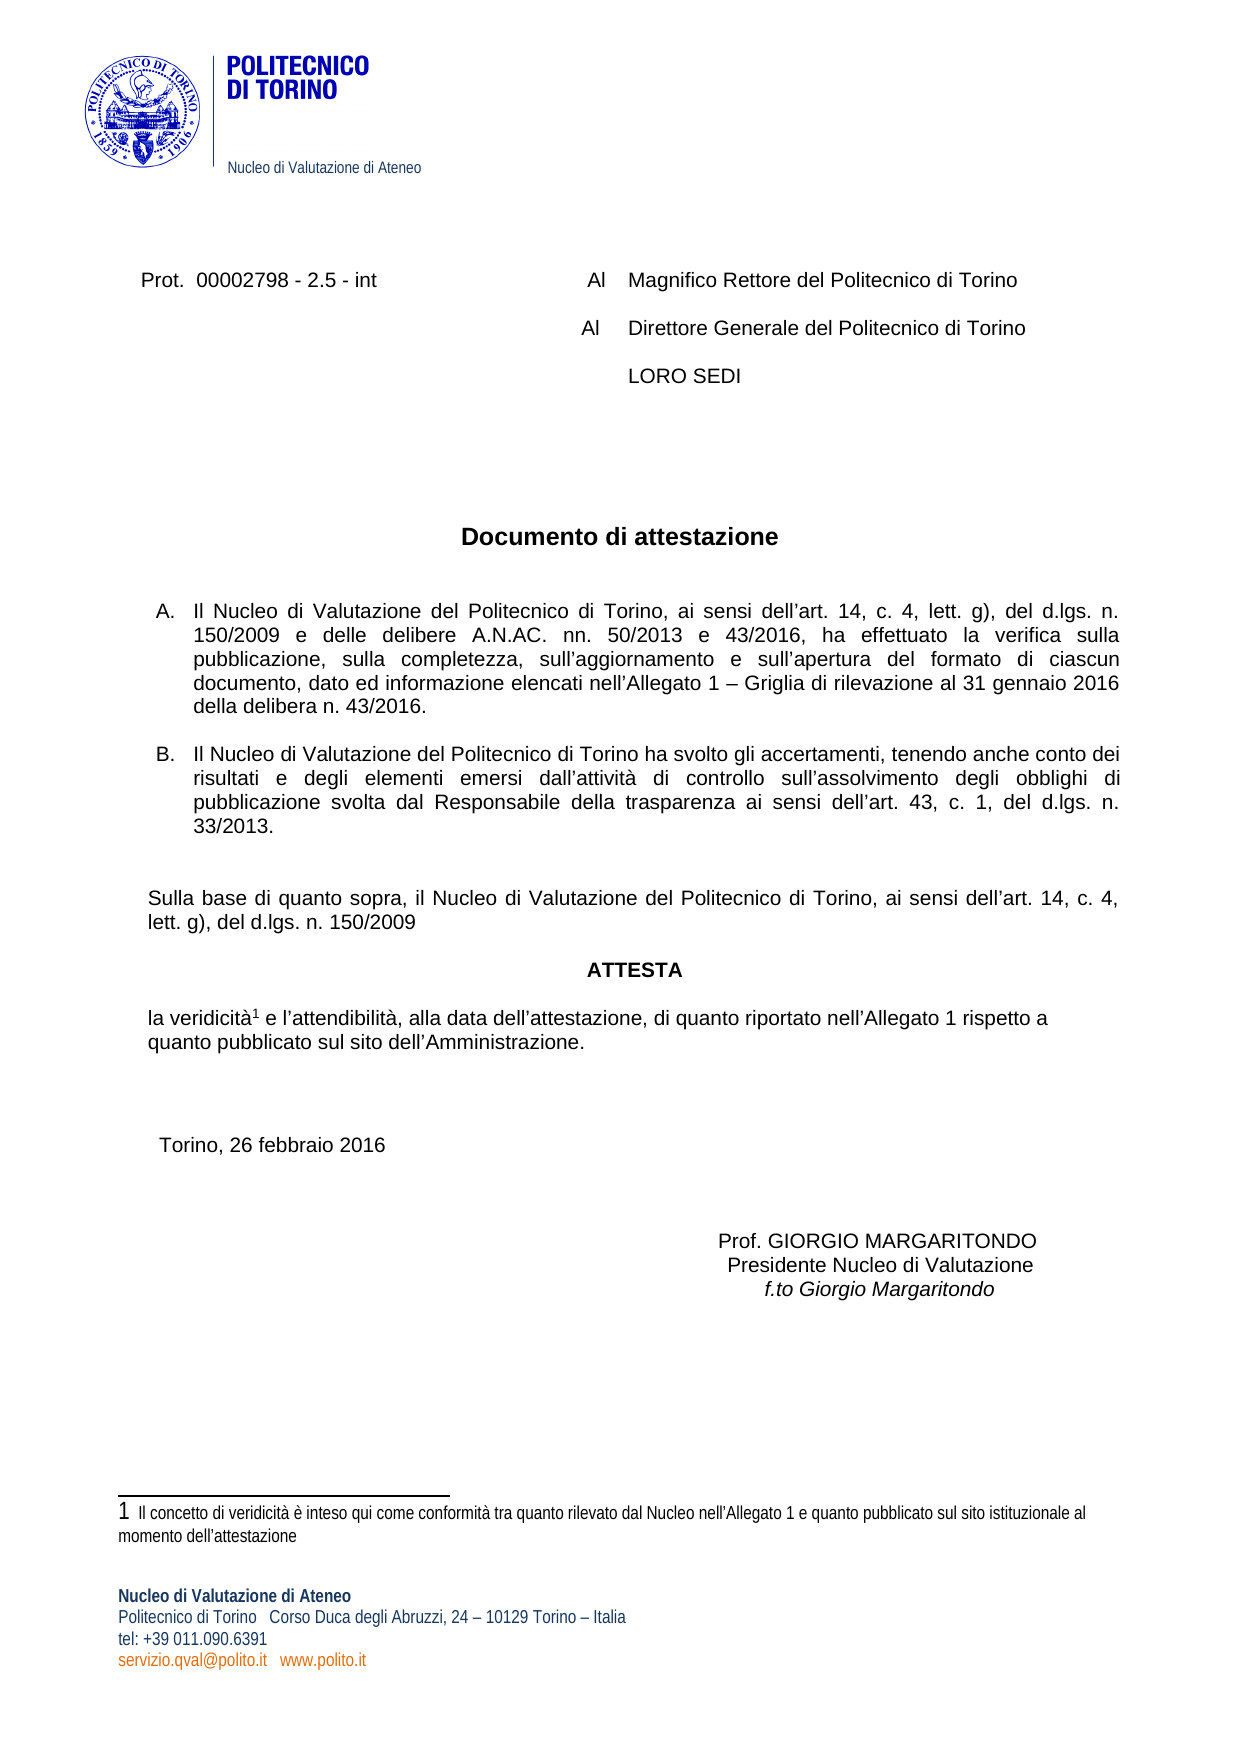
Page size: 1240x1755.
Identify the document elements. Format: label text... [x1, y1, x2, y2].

table_header Prot. 00002798 - 2.5 - int [129, 268, 439, 292]
list Il Nucleo di Valutazione del Politecnico di Torino ha svolto gli accertamenti, tenendo anche conto dei risultati e degli elementi emersi dall’attività di controllo sull’assolvimento degli obblighi di pubblicazione svolta dal Responsabile della trasparenza ai sensi dell’art. 43, c. 1, del d.lgs. n. 33/2013. [156, 742, 1121, 838]
text Documento di attestazione [118, 522, 1121, 551]
text ATTESTA [148, 958, 1121, 982]
text la veridicità e l’attendibilità, alla data dell’attestazione, di quanto riportato nell’Allegato 1 rispetto a [148, 1006, 1121, 1030]
table_header Prof. GIORGIO MARGARITONDO Presidente Nucleo di Valutazione f.to Giorgio Margaritondo [616, 1133, 1115, 1301]
table_header Torino, 26 febbraio 2016 [118, 1133, 616, 1301]
text Sulla base di quanto sopra, il Nucleo di Valutazione del Politecnico di Torino, ai sensi dell’art. 14, c. 4, lett. g), del d.lgs. n. 150/2009 [148, 886, 1121, 934]
list Il Nucleo di Valutazione del Politecnico di Torino, ai sensi dell’art. 14, c. 4, lett. g), del d.lgs. n. 150/2009 e delle delibere A.N.AC. nn. 50/2013 e 43/2016, ha effettuato la verifica sulla pubblicazione, sulla completezza, sull’aggiornamento e sull’apertura del formato di ciascun documento, dato ed informazione elencati nell’Allegato 1 – Griglia di rilevazione al 31 gennaio 2016 della delibera n. 43/2016. [156, 598, 1121, 718]
table_header Al Al [558, 268, 617, 412]
text quanto pubblicato sul sito dell’Amministrazione. [148, 1030, 1121, 1054]
text Il concetto di veridicità è inteso qui come conformità tra quanto rilevato dal Nucleo nell’Allegato 1 e quanto pubblicato sul sito istituzionale al momento dell’attestazione [118, 1496, 1121, 1546]
table_header [118, 268, 558, 412]
table_header Magnifico Rettore del Politecnico di Torino Direttore Generale del Politecnico di Torino LORO SEDI [617, 268, 1119, 412]
